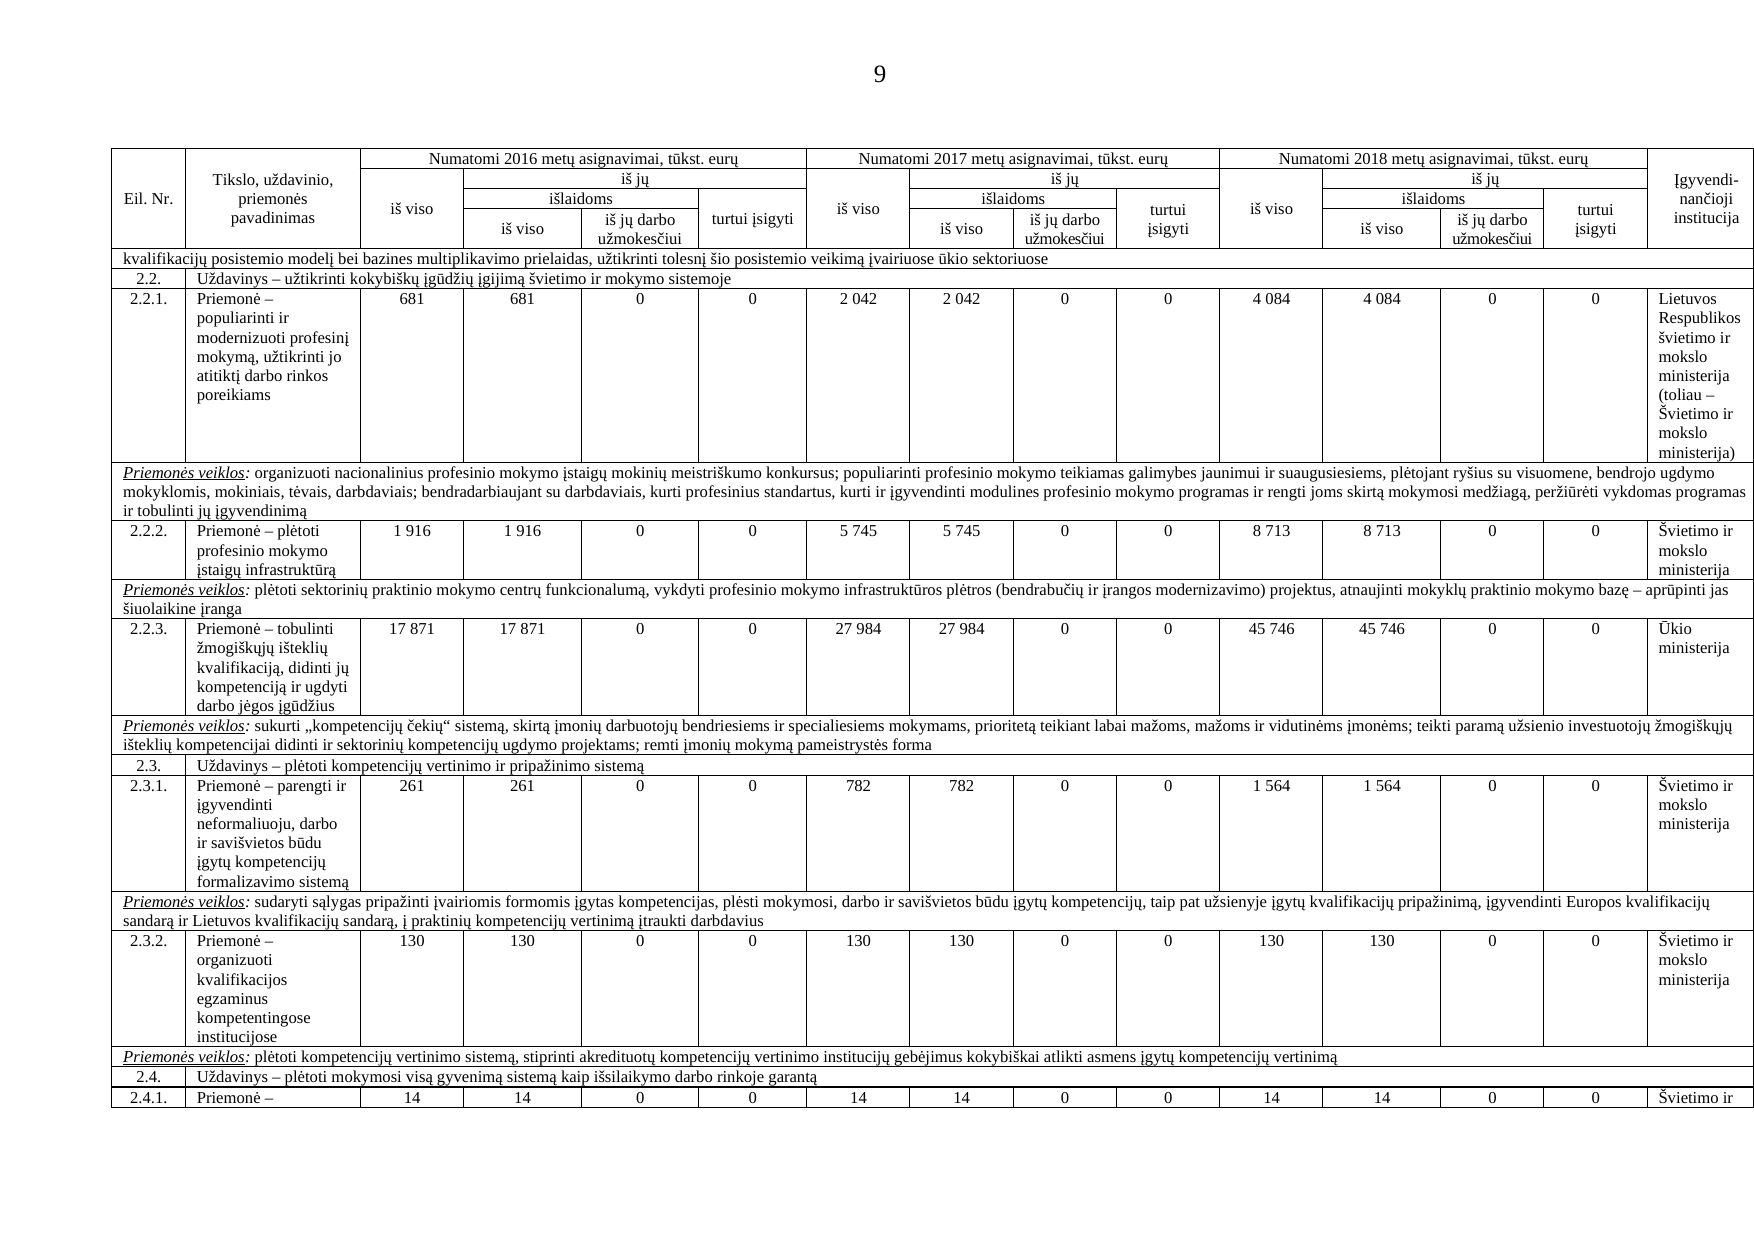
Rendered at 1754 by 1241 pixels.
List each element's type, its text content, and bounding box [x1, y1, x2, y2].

table_cell 0 [582, 521, 698, 579]
table_cell iš jų [1323, 169, 1647, 188]
table_cell 681 [464, 289, 581, 462]
table_cell iš jų darbo užmokesčiui [582, 209, 698, 248]
table_cell 0 [1014, 289, 1116, 462]
table_cell 2 042 [807, 289, 909, 462]
table_cell Priemonė – organizuoti kvalifikacijos egzaminus kompetentingose institucijose [186, 931, 360, 1046]
table_cell 0 [699, 521, 806, 579]
table_cell 0 [1441, 619, 1543, 715]
table_cell 14 [361, 1088, 463, 1107]
table_cell 1 916 [464, 521, 581, 579]
table_cell 17 871 [361, 619, 463, 715]
table_cell 0 [582, 931, 698, 1046]
table_cell išlaidoms [1323, 189, 1543, 208]
table_cell Priemonė – tobulinti žmogiškųjų išteklių kvalifikaciją, didinti jų kompetenciją ir ugdyti darbo jėgos įgūdžius [186, 619, 360, 715]
table_cell Priemonė – [186, 1088, 360, 1107]
table_cell 2.2.2. [112, 521, 185, 579]
table_cell 5 745 [910, 521, 1013, 579]
table_cell 0 [1544, 931, 1647, 1046]
table_cell turtui įsigyti [699, 189, 806, 248]
table_cell 4 084 [1220, 289, 1322, 462]
table_cell Lietuvos Respublikos švietimo ir mokslo ministerija (toliau – Švietimo ir mokslo ministerija) [1648, 289, 1753, 462]
table_cell 2.2. [112, 269, 185, 288]
table_cell Uždavinys – plėtoti mokymosi visą gyvenimą sistemą kaip išsilaikymo darbo rinkoje garantą [186, 1067, 1753, 1086]
table_cell Ūkio ministerija [1648, 619, 1753, 715]
table_cell 5 745 [807, 521, 909, 579]
table_cell 782 [910, 776, 1013, 891]
table_cell 4 084 [1323, 289, 1440, 462]
table_cell 0 [1117, 1088, 1219, 1107]
table_cell 0 [1117, 931, 1219, 1046]
table_cell 27 984 [910, 619, 1013, 715]
table_cell 130 [464, 931, 581, 1046]
table_cell Švietimo ir mokslo ministerija [1648, 776, 1753, 891]
table_header Eil. Nr. [112, 149, 185, 248]
table_header Tikslo, uždavinio, priemonės pavadinimas [186, 149, 360, 248]
table_cell 0 [699, 619, 806, 715]
table_cell 2.2.1. [112, 289, 185, 462]
table_cell 2.3. [112, 755, 185, 774]
table_cell iš viso [361, 169, 463, 248]
table_cell iš viso [1220, 169, 1322, 248]
table_cell 8 713 [1220, 521, 1322, 579]
table_cell 14 [910, 1088, 1013, 1107]
table_cell 261 [464, 776, 581, 891]
table_cell 130 [1220, 931, 1322, 1046]
table_cell 0 [1014, 931, 1116, 1046]
table_cell iš viso [910, 209, 1013, 248]
table_cell turtui įsigyti [1117, 189, 1219, 248]
table_cell 2.4.1. [112, 1088, 185, 1107]
table_cell 0 [699, 1088, 806, 1107]
table_cell 2.4. [112, 1067, 185, 1086]
table_cell Priemonės veiklos: sudaryti sąlygas pripažinti įvairiomis formomis įgytas kompetencijas, plėsti mokymosi, darbo ir savišvietos būdu įgytų kompetencijų, taip pat užsienyje įgytų kvalifikacijų pripažinimą, įgyvendinti Europos kvalifikacijų sandarą ir Lietuvos kvalifikacijų sandarą, į praktinių kompetencijų vertinimą įtraukti darbdavius [112, 892, 1753, 930]
table_cell 1 564 [1323, 776, 1440, 891]
table_cell 2.3.1. [112, 776, 185, 891]
table_cell Priemonės veiklos: organizuoti nacionalinius profesinio mokymo įstaigų mokinių meistriškumo konkursus; populiarinti profesinio mokymo teikiamas galimybes jaunimui ir suaugusiesiems, plėtojant ryšius su visuomene, bendrojo ugdymo mokyklomis, mokiniais, tėvais, darbdaviais; bendradarbiaujant su darbdaviais, kurti profesinius standartus, kurti ir įgyvendinti modulines profesinio mokymo programas ir rengti joms skirtą mokymosi medžiagą, peržiūrėti vykdomas programas ir tobulinti jų įgyvendinimą [112, 463, 1753, 520]
table_cell 0 [1014, 776, 1116, 891]
table_cell 0 [1441, 776, 1543, 891]
table_cell 130 [361, 931, 463, 1046]
table_cell Uždavinys – plėtoti kompetencijų vertinimo ir pripažinimo sistemą [186, 755, 1753, 774]
table_cell Priemonės veiklos: sukurti „kompetencijų čekių“ sistemą, skirtą įmonių darbuotojų bendriesiems ir specialiesiems mokymams, prioritetą teikiant labai mažoms, mažoms ir vidutinėms įmonėms; teikti paramą užsienio investuotojų žmogiškųjų išteklių kompetencijai didinti ir sektorinių kompetencijų ugdymo projektams; remti įmonių mokymą pameistrystės forma [112, 716, 1753, 754]
table_cell Priemonė – populiarinti ir modernizuoti profesinį mokymą, užtikrinti jo atitiktį darbo rinkos poreikiams [186, 289, 360, 462]
table_cell 14 [1323, 1088, 1440, 1107]
table_cell 0 [1117, 289, 1219, 462]
table_cell iš viso [464, 209, 581, 248]
table_cell iš jų [910, 169, 1219, 188]
table_header Įgyvendi-nančioji institucija [1648, 149, 1753, 248]
table_cell 130 [807, 931, 909, 1046]
table_cell Priemonė – parengti ir įgyvendinti neformaliuoju, darbo ir savišvietos būdu įgytų kompetencijų formalizavimo sistemą [186, 776, 360, 891]
table_cell 0 [699, 931, 806, 1046]
table_cell 261 [361, 776, 463, 891]
table_cell Priemonė – plėtoti profesinio mokymo įstaigų infrastruktūrą [186, 521, 360, 579]
table_cell 0 [1117, 619, 1219, 715]
table_cell 0 [1441, 1088, 1543, 1107]
table_cell 681 [361, 289, 463, 462]
table_cell 0 [1544, 1088, 1647, 1107]
table_cell 0 [582, 619, 698, 715]
table_cell 0 [582, 776, 698, 891]
table_cell kvalifikacijų posistemio modelį bei bazines multiplikavimo prielaidas, užtikrinti tolesnį šio posistemio veikimą įvairiuose ūkio sektoriuose [112, 249, 1753, 268]
table_cell 45 746 [1323, 619, 1440, 715]
table_cell 0 [1014, 521, 1116, 579]
table_cell Priemonės veiklos: plėtoti sektorinių praktinio mokymo centrų funkcionalumą, vykdyti profesinio mokymo infrastruktūros plėtros (bendrabučių ir įrangos modernizavimo) projektus, atnaujinti mokyklų praktinio mokymo bazę – aprūpinti jas šiuolaikine įranga [112, 580, 1753, 618]
table_cell 14 [807, 1088, 909, 1107]
table_cell 0 [582, 289, 698, 462]
table_cell 0 [1544, 521, 1647, 579]
table_cell turtui įsigyti [1544, 189, 1647, 248]
table_cell 0 [1014, 1088, 1116, 1107]
table_header Numatomi 2017 metų asignavimai, tūkst. eurų [807, 149, 1219, 168]
table_cell 0 [1544, 289, 1647, 462]
table_cell Priemonės veiklos: plėtoti kompetencijų vertinimo sistemą, stiprinti akredituotų kompetencijų vertinimo institucijų gebėjimus kokybiškai atlikti asmens įgytų kompetencijų vertinimą [112, 1047, 1753, 1066]
table_cell 782 [807, 776, 909, 891]
table_cell iš viso [1323, 209, 1440, 248]
table_cell 0 [1441, 931, 1543, 1046]
table_cell 2 042 [910, 289, 1013, 462]
table_cell 17 871 [464, 619, 581, 715]
table_cell 27 984 [807, 619, 909, 715]
table_cell išlaidoms [464, 189, 698, 208]
table_cell 0 [1117, 521, 1219, 579]
table_cell 14 [464, 1088, 581, 1107]
table_cell 0 [1014, 619, 1116, 715]
table_cell iš jų darbo užmokesčiui [1441, 209, 1543, 248]
table_cell 130 [1323, 931, 1440, 1046]
table_cell 0 [699, 289, 806, 462]
table_cell 0 [582, 1088, 698, 1107]
table_cell Švietimo ir mokslo ministerija [1648, 521, 1753, 579]
table_cell 0 [1544, 776, 1647, 891]
table_cell 0 [1441, 289, 1543, 462]
table_cell iš jų darbo užmokesčiui [1014, 209, 1116, 248]
table_cell 0 [1544, 619, 1647, 715]
table_cell 2.3.2. [112, 931, 185, 1046]
table_cell 0 [1117, 776, 1219, 891]
table_cell Švietimo ir mokslo ministerija [1648, 931, 1753, 1046]
table_cell 0 [1441, 521, 1543, 579]
table_cell 2.2.3. [112, 619, 185, 715]
table_cell iš viso [807, 169, 909, 248]
table_cell Švietimo ir [1648, 1088, 1753, 1107]
table_cell 8 713 [1323, 521, 1440, 579]
table_cell 0 [699, 776, 806, 891]
table_cell Uždavinys – užtikrinti kokybiškų įgūdžių įgijimą švietimo ir mokymo sistemoje [186, 269, 1753, 288]
table_cell 1 564 [1220, 776, 1322, 891]
table_header Numatomi 2016 metų asignavimai, tūkst. eurų [361, 149, 806, 168]
table_cell 130 [910, 931, 1013, 1046]
table_cell 14 [1220, 1088, 1322, 1107]
table_header Numatomi 2018 metų asignavimai, tūkst. eurų [1220, 149, 1647, 168]
table_cell 45 746 [1220, 619, 1322, 715]
table_cell iš jų [464, 169, 806, 188]
table_cell išlaidoms [910, 189, 1116, 208]
table_cell 1 916 [361, 521, 463, 579]
